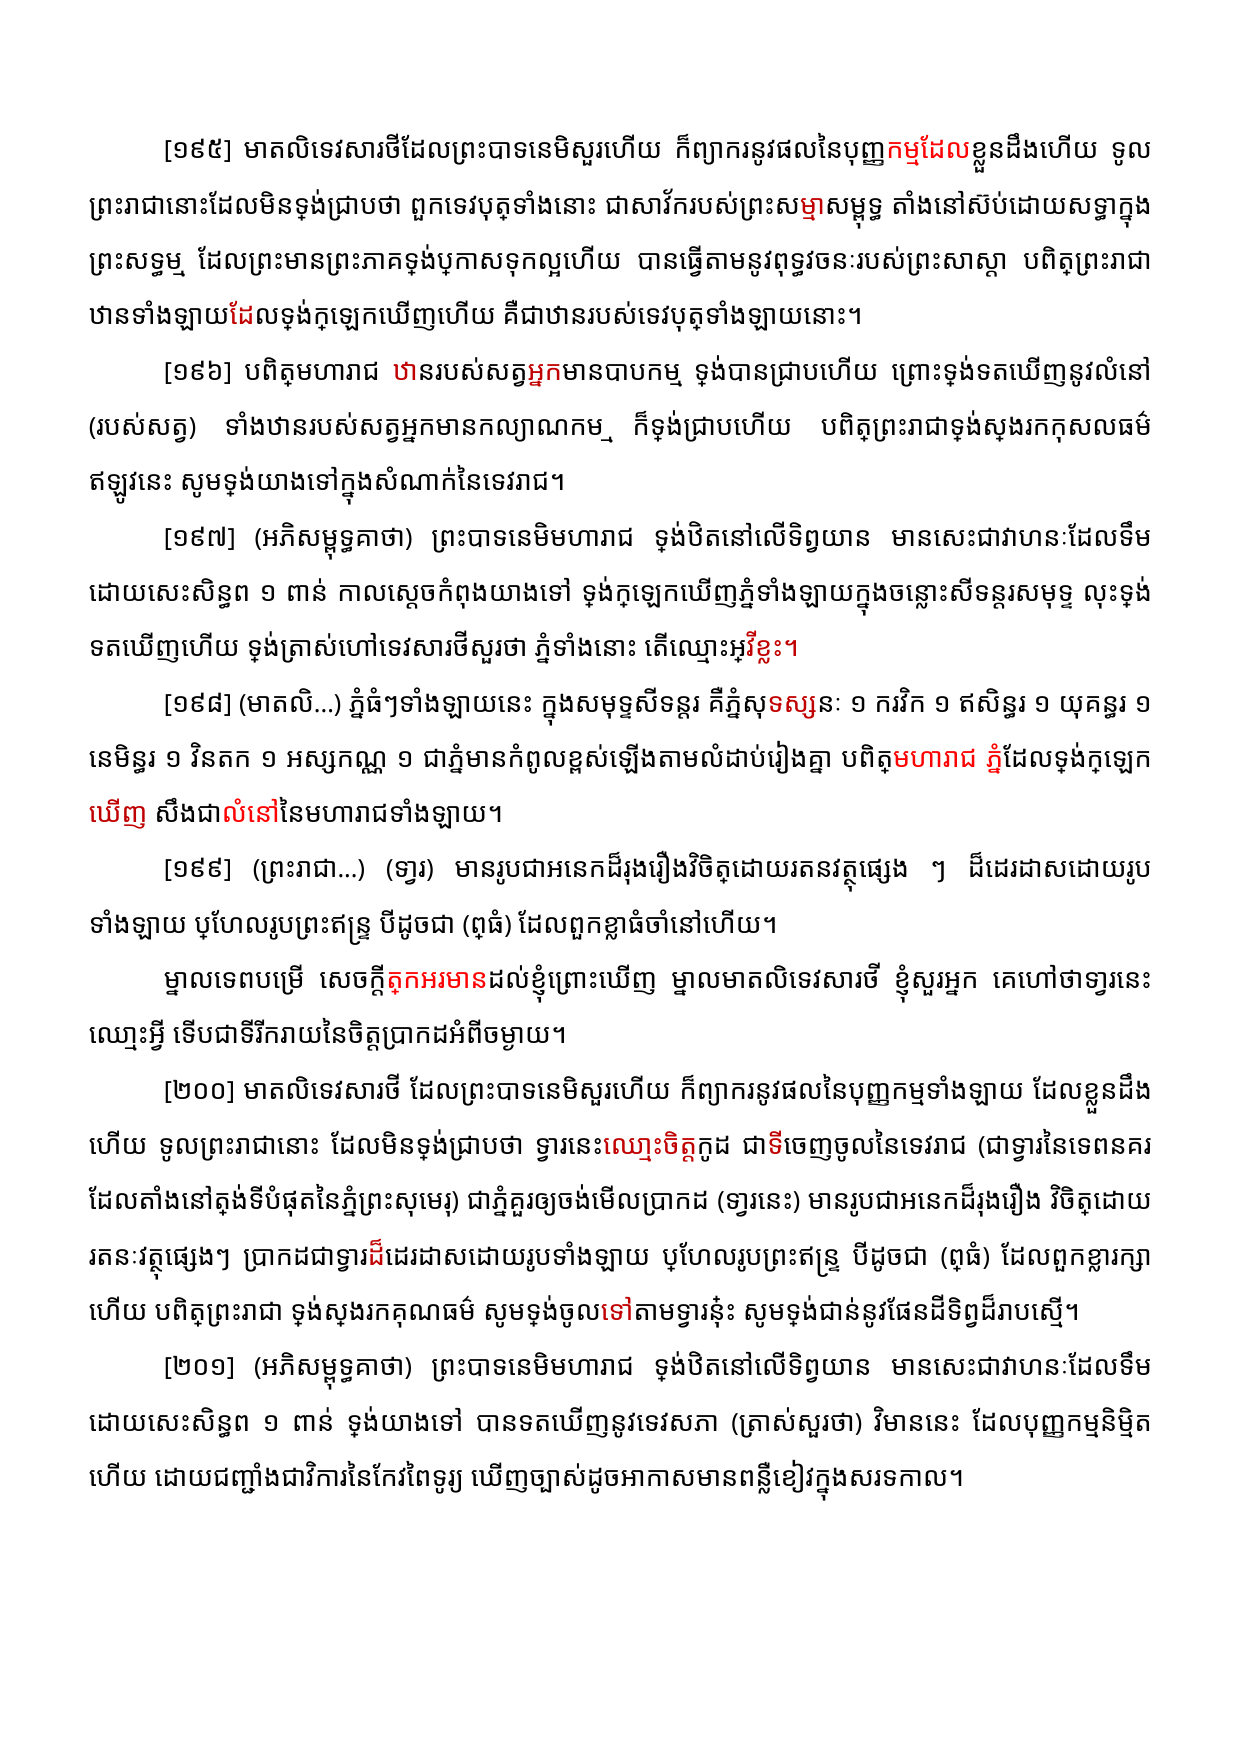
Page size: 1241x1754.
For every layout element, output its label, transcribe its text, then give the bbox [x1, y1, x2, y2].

text [១៩៥] មាតលិទេវសារថីដែលព្រះបាទនេមិ​សួរហើយ ក៏ព្យាករ​នូវផល​នៃ​បុញ្ញកម្ម​​ដែលខ្លួន​ដឹងហើយ ទូល​ព្រះរាជា​នោះ​ដែលមិន​ទ្រង់ជ្រាប​ថា ពួកទេវបុត្រ​ទាំងនោះ ជាសាវ័ក​របស់​ព្រះសម្មា​សម្ពុទ្ធ​ តាំងនៅស៊ប់​ដោយសទ្ធា​ក្នុង​ព្រះសទ្ធម្ម ដែល​ព្រះមានព្រះភាគ​ទ្រង់ប្រកាស​ទុកល្អ​ហើយ បានធ្វើ​តាមនូវ​ពុទ្ធវចនៈ​របស់​ព្រះសាស្តា បពិត្រ​ព្រះរាជា ឋានទាំងឡាយ​ដែលទ្រង់​ក្រឡេក​ឃើញហើយ គឺជា​ឋានរបស់​ទេវបុត្រ​ទាំង​ឡាយនោះ។ [88, 130, 1152, 333]
text [១៩៨] (មាតលិ...) ភ្នំធំៗទាំងឡាយនេះ ក្នុងសមុទ្ទសីទន្តរ គឺភ្នំសុទស្សនៈ ១ ករវិក ១ ឥសិន្ធរ ១ យុគន្ធរ ១ នេមិន្ធរ ១ វិនតក ១ អស្សកណ្ណ ១ ជាភ្នំ​មានកំពូល​ខ្ពស់ឡើង​តាម​លំដាប់​រៀងគ្នា បពិត្រ​មហារាជ​ ភ្នំដែល​ទ្រង់ក្រឡេក​ឃើញ សឹងជា​លំ​នៅនៃ​មហារាជ​ទាំងឡាយ។ [88, 683, 1152, 831]
text [២០១] (អភិសម្ពុទ្ធគាថា) ព្រះបាទនេមិមហារាជ ទ្រង់ឋិតនៅ​លើទិព្វយាន មាន​សេះជា​វាហនៈ​ដែលទឹមដោយ​សេះសិន្ធព ១ ពាន់ ទ្រង់យាងទៅ បានទត​ឃើញនូវ​ទេវសភា (ត្រាស់​សួរថា) វិមាននេះ ដែល​បុញ្ញកម្ម​និម្មិតហើយ ដោយ​ជញ្ជាំង​ជាវិការនៃ​កែវពៃទូរ្យ ឃើញច្បាស់​ដូចអាកាស​មានពន្លឺខៀវ​ក្នុង​សរទកាល។ [88, 1347, 1152, 1494]
text [១៩៧] (អភិសម្ពុទ្ធគាថា) ព្រះបាទនេមិមហារាជ ទ្រង់ឋិតនៅ​លើទិព្វយាន មាន​សេះជា​វាហនៈ​ដែលទឹម​ដោយ​សេះសិន្ធព ១ ពាន់ កាលសេ្តច​កំពុង​យាងទៅ ទ្រង់​ក្រឡេក​​ឃើញភ្នំ​ទាំងឡាយ​ក្នុងចន្លោះ​សីទន្តរសមុទ្ទ លុះទ្រង់​ទតឃើញ​ហើយ ទ្រង់ត្រាស់​ហៅ​ទេវសារថី​សួរថា ភ្នំទាំងនោះ តើឈ្មោះអ្វីខ្លះ។ [88, 517, 1152, 664]
text [១៩៦] បពិត្រមហារាជ ឋានរបស់សត្វ​អ្នកមាន​បាបកម្ម ទ្រង់បាន​ជ្រាបហើយ ព្រោះទ្រង់​ទតឃើញ​នូវលំនៅ (របស់សត្វ) ទាំងឋាន​របស់សត្វ​អ្នកមាន​កល្យាណកម្ម ក៏ទ្រង់​ជ្រាបហើយ បពិត្រ​ព្រះរាជា​ទ្រង់ស្វែង​រកកុសល​ធម៌ ឥឡូវនេះ សូមទ្រង់​យាង​ទៅក្នុង​សំណាក់នៃ​ទេវរាជ។ [88, 351, 1152, 499]
text ម្នាលទេពបម្រើ សេចក្តីត្រេកអរមាន​ដល់ខ្ញុំ​ព្រោះឃើញ ម្នាល​មាតលិ​ទេវសារថី ខ្ញុំសួរអ្នក គេហៅថា​ទា្វរនេះ​ ឈោ្មះអ្វី ទើបជា​ទីរីករាយ​នៃចិត្ត​ប្រាកដ​អំពី​ចម្ងាយ។ [88, 959, 1152, 1052]
text [២០០] មាតលិទេវសារថី ដែលព្រះបាទនេមិ​សួរហើយ ក៏ព្យាករ​នូវផល​នៃបុញ្ញកម្ម​ទាំងឡាយ ដែលខ្លួន​ដឹងហើយ ទូល​ព្រះរាជា​នោះ ដែលមិន​ទ្រង់ជ្រាបថា ទ្វារនេះ​ឈោ្មះ​ចិត្តកូដ ជាទីចេញ​ចូលនៃ​ទេវរាជ (ជាទ្វារ​នៃ​ទេពនគរ ដែលតាំង​នៅត្រង់​ទីបំផុត​នៃភ្នំ​ព្រះសុមេរុ) ជាភ្នំគួរ​ឲ្យចង់មើល​ប្រាកដ (ទា្វរនេះ) មានរូប​ជាអនេក​ដ៏រុងរឿង វិចិត្រ​ដោយរតនៈ​វត្ថុផេ្សងៗ ប្រាកដ​ជាទ្វារ​ដ៏ដេរដាស​ដោយរូប​ទាំងឡាយ ប្រហែល​រូប​ព្រះឥន្រ្ទ បីដូចជា (ព្រៃធំ) ដែលពួក​ខ្លារក្សាហើយ បពិត្រ​ព្រះរាជា ទ្រង់ស្វែង​រកគុណធម៌ សូមទ្រង់​ចូលទៅ​តាមទ្វារនុ៎ះ សូមទ្រង់​ជាន់នូវ​ផែនដី​ទិព្វដ៏រាបសើ្ម។ [88, 1070, 1152, 1328]
text [១៩៩] (ព្រះរាជា...) (ទា្វរ) មានរូបជាអនេក​ដ៏រុងរឿង​វិចិត្រដោយ​រតនវត្ថុ​ផេ្សង ៗ ដ៏ដេរដាស​ដោយរូប​ទាំងឡាយ ប្រហែល​រូបព្រះឥន្រ្ទ បីដូចជា (ព្រៃធំ) ដែលពួក​ខ្លាធំ​ចាំនៅ​ហើយ។ [88, 849, 1152, 941]
